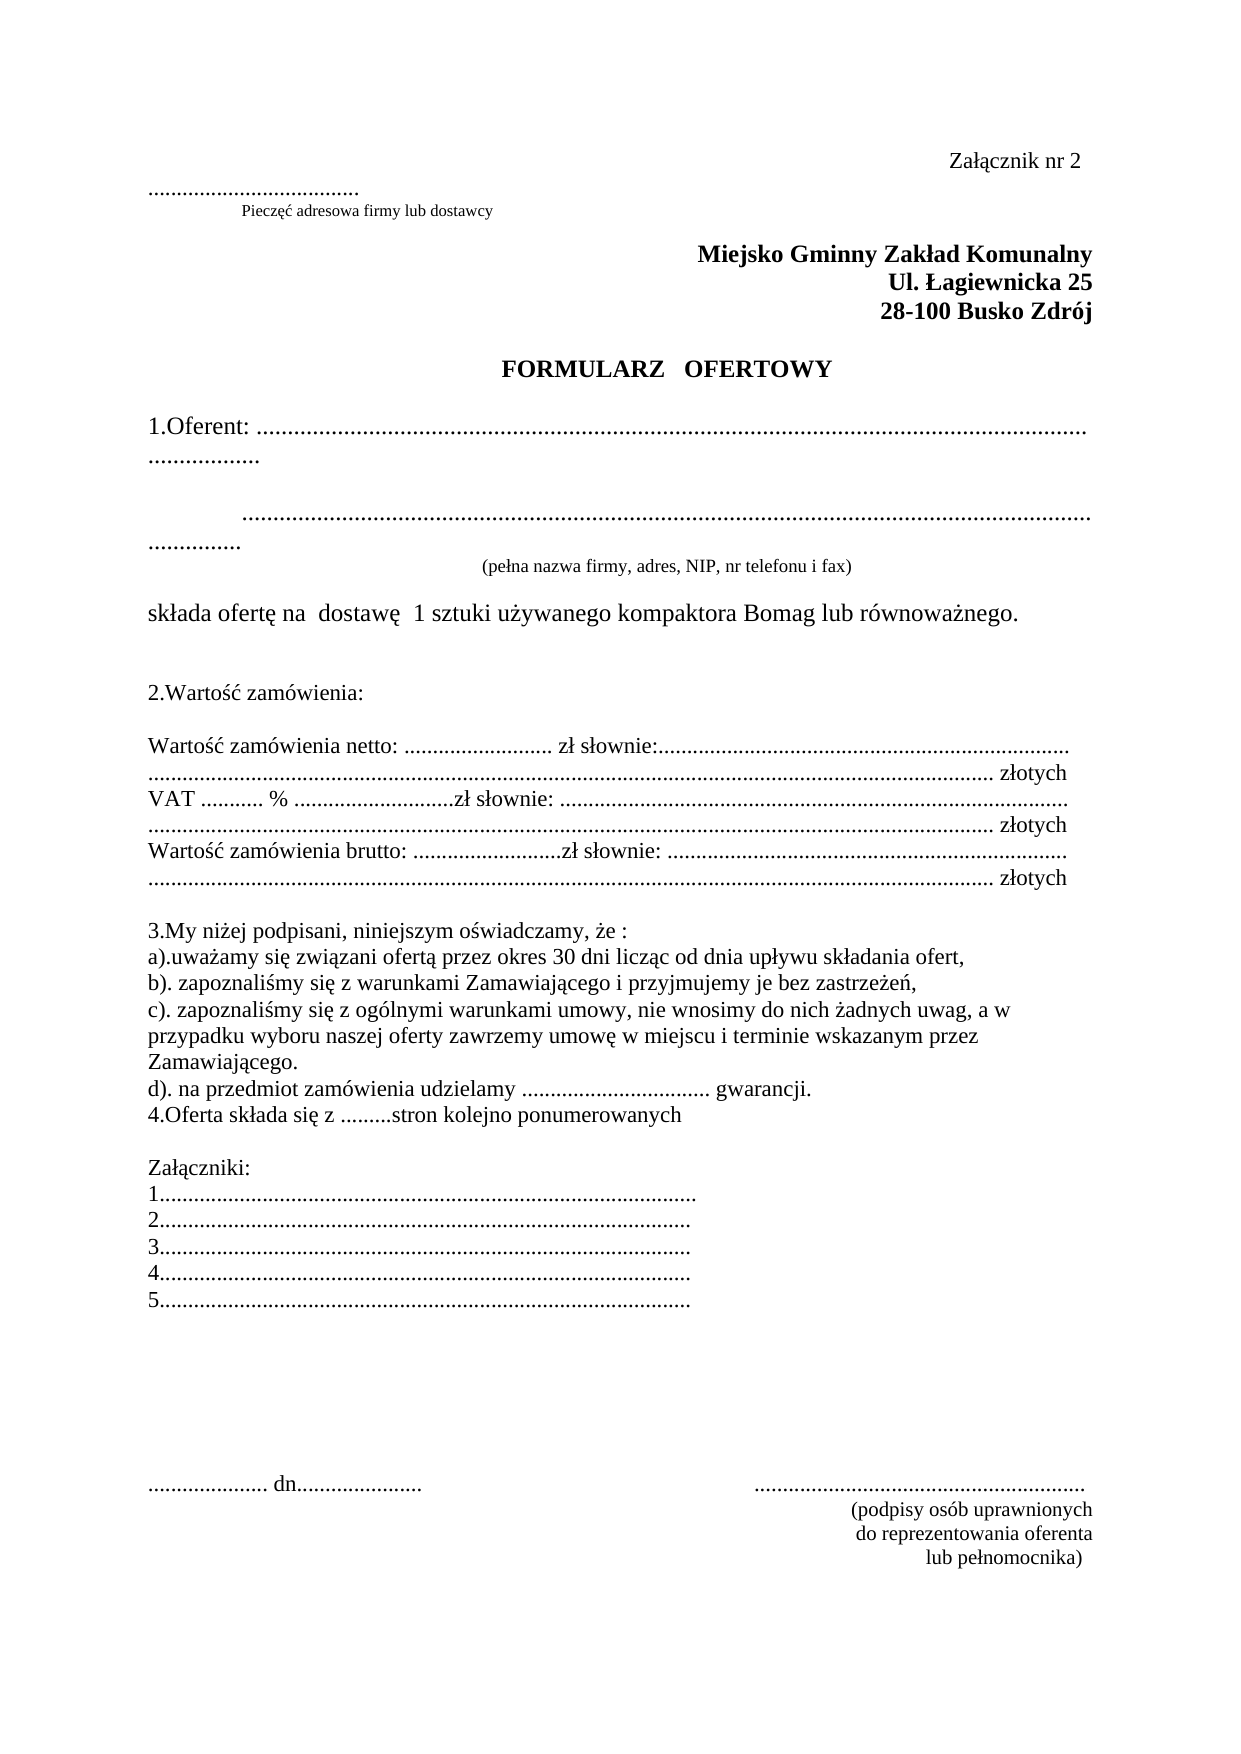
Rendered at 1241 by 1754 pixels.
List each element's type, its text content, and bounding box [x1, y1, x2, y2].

text 1.Oferent: ....................................................................................................................................................... [148, 411, 1093, 469]
text 5............................................................................................. [148, 1286, 1093, 1312]
text c). zapoznaliśmy się z ogólnymi warunkami umowy, nie wnosimy do nich żadnych uwag, a w przypadku wyboru naszej oferty zawrzemy umowę w miejscu i terminie wskazanym przez Zamawiającego. [148, 996, 1093, 1075]
text 2.Wartość zamówienia: [148, 679, 1093, 706]
text lub pełnomocnika) [148, 1544, 1093, 1569]
text 1.............................................................................................. [148, 1180, 1093, 1207]
text .................................................................................................................................................... złotych [148, 811, 1093, 838]
text Ul. Łagiewnicka 25 [148, 267, 1093, 296]
text (pełna nazwa firmy, adres, NIP, nr telefonu i fax) [148, 555, 1093, 576]
text 3.My niżej podpisani, niniejszym oświadczamy, że : [148, 917, 1093, 943]
text 2............................................................................................. [148, 1207, 1093, 1233]
text ..................................... [148, 174, 1093, 200]
text 4............................................................................................. [148, 1259, 1093, 1286]
text ..................... dn...................... .......................................................... [148, 1470, 1093, 1496]
text Wartość zamówienia netto: .......................... zł słownie:........................................................................ [148, 732, 1093, 758]
text 28-100 Busko Zdrój [148, 296, 1093, 325]
text ....................................................................................................................................................... [148, 497, 1093, 555]
text Miejsko Gminny Zakład Komunalny [148, 239, 1093, 267]
text FORMULARZ OFERTOWY [148, 354, 1093, 382]
text Załącznik nr 2 [148, 148, 1093, 174]
text d). na przedmiot zamówienia udzielamy ................................. gwarancji. [148, 1075, 1093, 1101]
text a).uważamy się związani ofertą przez okres 30 dni licząc od dnia upływu składania ofert, [148, 943, 1093, 969]
text do reprezentowania oferenta [148, 1521, 1093, 1544]
text b). zapoznaliśmy się z warunkami Zamawiającego i przyjmujemy je bez zastrzeżeń, [148, 969, 1093, 996]
text Wartość zamówienia brutto: ..........................zł słownie: ...................................................................... [148, 838, 1093, 864]
text VAT ........... % ............................zł słownie: ......................................................................................... [148, 785, 1093, 811]
text 3............................................................................................. [148, 1233, 1093, 1259]
text 4.Oferta składa się z .........stron kolejno ponumerowanych [148, 1101, 1093, 1127]
text .................................................................................................................................................... złotych [148, 758, 1093, 785]
text (podpisy osób uprawnionych [148, 1496, 1093, 1521]
text Załączniki: [148, 1154, 1093, 1180]
text .................................................................................................................................................... złotych [148, 864, 1093, 890]
text Pieczęć adresowa firmy lub dostawcy [148, 200, 1093, 219]
text składa ofertę na dostawę 1 sztuki używanego kompaktora Bomag lub równoważnego. [148, 598, 1093, 627]
